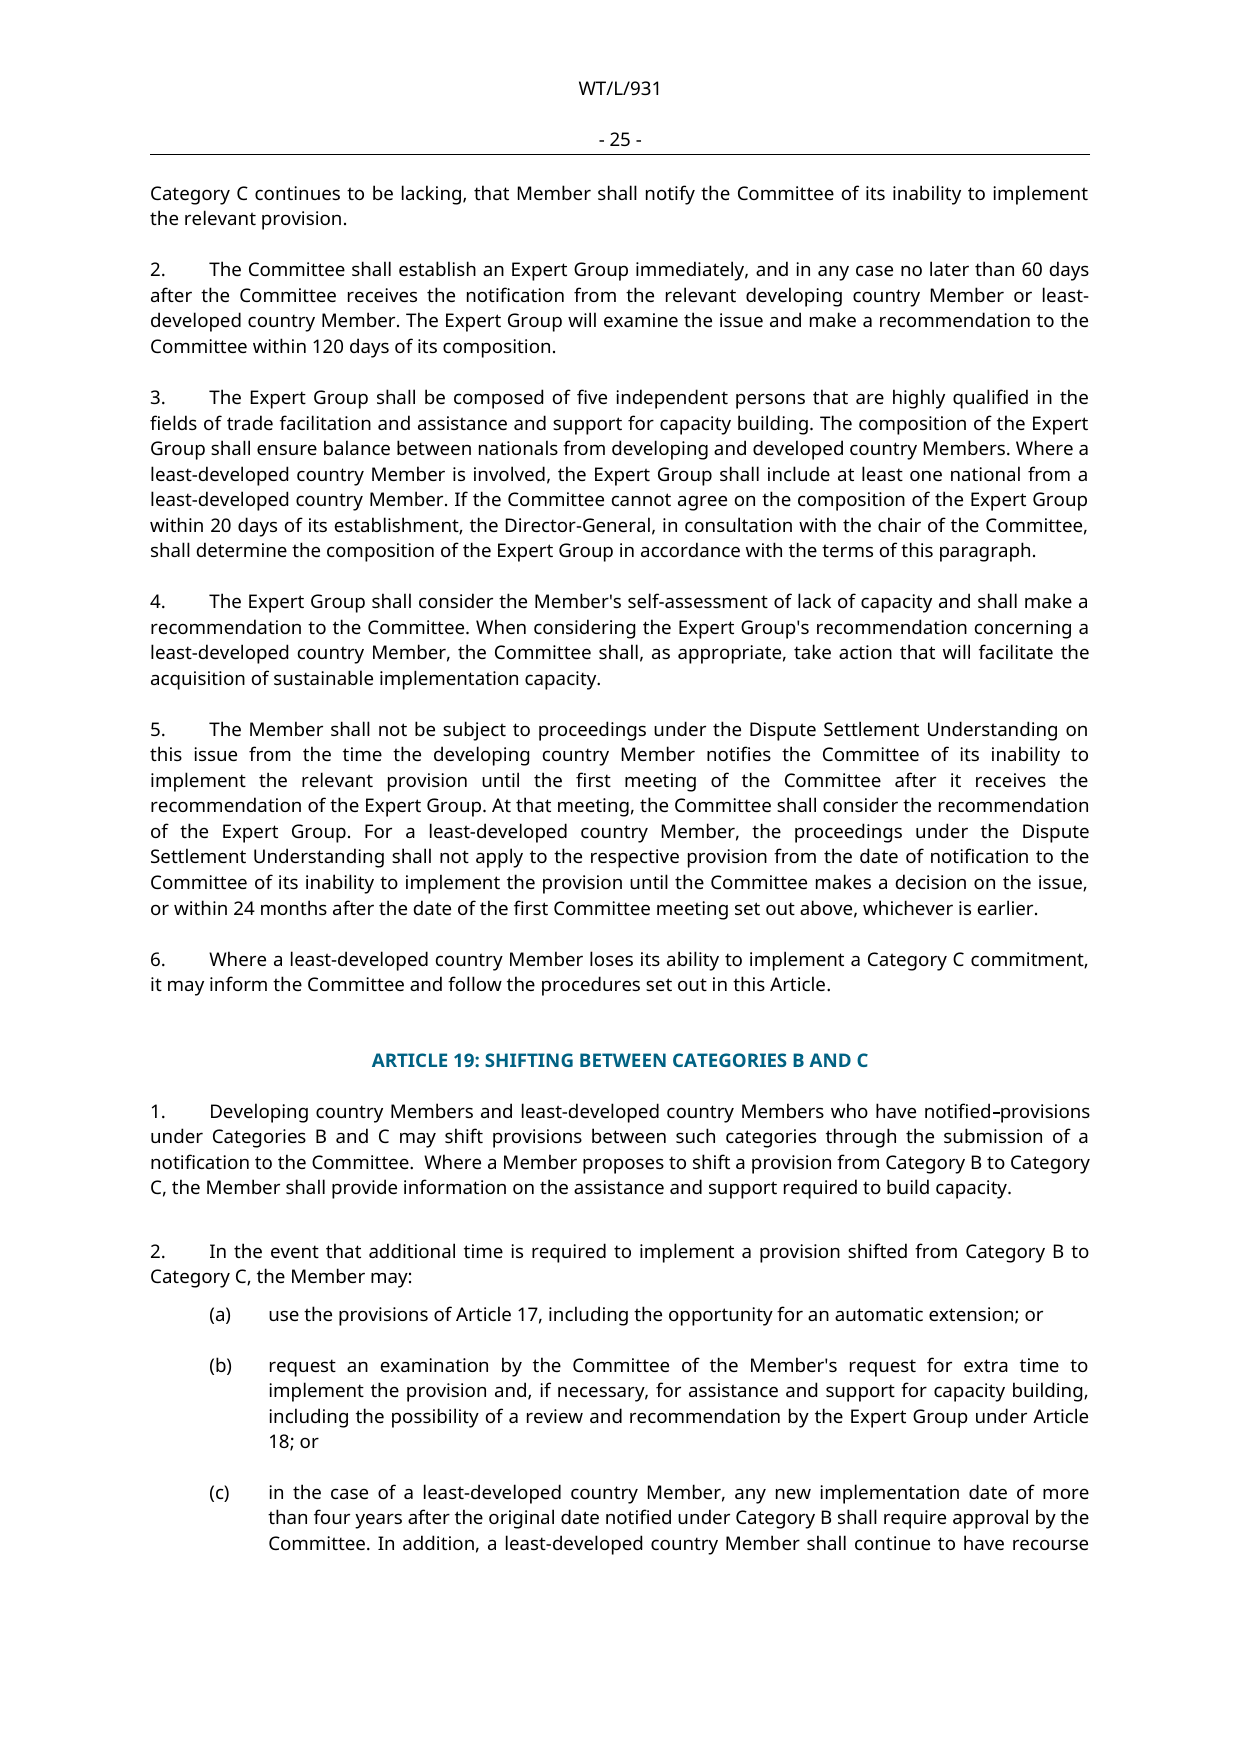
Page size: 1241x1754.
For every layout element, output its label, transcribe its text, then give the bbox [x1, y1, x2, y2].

text 1. Developing country Members and least-developed country Members who have notified provisions under Categories B and C may shift provisions between such categories through the submission of a notification to the Committee. Where a Member proposes to shift a provision from Category B to Category C, the Member shall provide information on the assistance and support required to build capacity. [150, 1098, 1090, 1200]
text 2. In the event that additional time is required to implement a provision shifted from Category B to Category C, the Member may: [150, 1238, 1090, 1289]
text 4. The Expert Group shall consider the Member's self-assessment of lack of capacity and shall make a recommendation to the Committee. When considering the Expert Group's recommendation concerning a least-developed country Member, the Committee shall, as appropriate, take action that will facilitate the acquisition of sustainable implementation capacity. [601, 665, 1090, 691]
text 5. The Member shall not be subject to proceedings under the Dispute Settlement Understanding on this issue from the time the developing country Member notifies the Committee of its inability to implement the relevant provision until the first meeting of the Committee after it receives the recommendation of the Expert Group. At that meeting, the Committee shall consider the recommendation of the Expert Group. For a least-developed country Member, the proceedings under the Dispute Settlement Understanding shall not apply to the respective provision from the date of notification to the Committee of its inability to implement the provision until the Committee makes a decision on the issue, or within 24 months after the date of the first Committee meeting set out above, whichever is earlier. [150, 716, 1090, 920]
text 3. The Expert Group shall be composed of five independent persons that are highly qualified in the fields of trade facilitation and assistance and support for capacity building. The composition of the Expert Group shall ensure balance between nationals from developing and developed country Members. Where a least-developed country Member is involved, the Expert Group shall include at least one national from a least-developed country Member. If the Committee cannot agree on the composition of the Expert Group within 20 days of its establishment, the Director-General, in consultation with the chair of the Committee, shall determine the composition of the Expert Group in accordance with the terms of this paragraph. [150, 384, 1090, 563]
text (a) use the provisions of Article 17, including the opportunity for an automatic extension; or [209, 1302, 1090, 1327]
text 2. The Committee shall establish an Expert Group immediately, and in any case no later than 60 days after the Committee receives the notification from the relevant developing country Member or least-developed country Member. The Expert Group will examine the issue and make a recommendation to the Committee within 120 days of its composition. [150, 257, 1090, 359]
subtitle ARTICLE 19: SHIFTING BETWEEN CATEGORIES B AND C [150, 1047, 1090, 1073]
text Category C continues to be lacking, that Member shall notify the Committee of its inability to implement the relevant provision. [150, 180, 1090, 231]
text (b) request an examination by the Committee of the Member's request for extra time to implement the provision and, if necessary, for assistance and support for capacity building, including the possibility of a review and recommendation by the Expert Group under Article 18; or [209, 1352, 1090, 1454]
text 6. Where a least-developed country Member loses its ability to implement a Category C commitment, it may inform the Committee and follow the procedures set out in this Article. [150, 946, 1090, 997]
text (c) in the case of a least-developed country Member, any new implementation date of more than four years after the original date notified under Category B shall require approval by the Committee. In addition, a least-developed country Member shall continue to have recourse [209, 1479, 1090, 1556]
